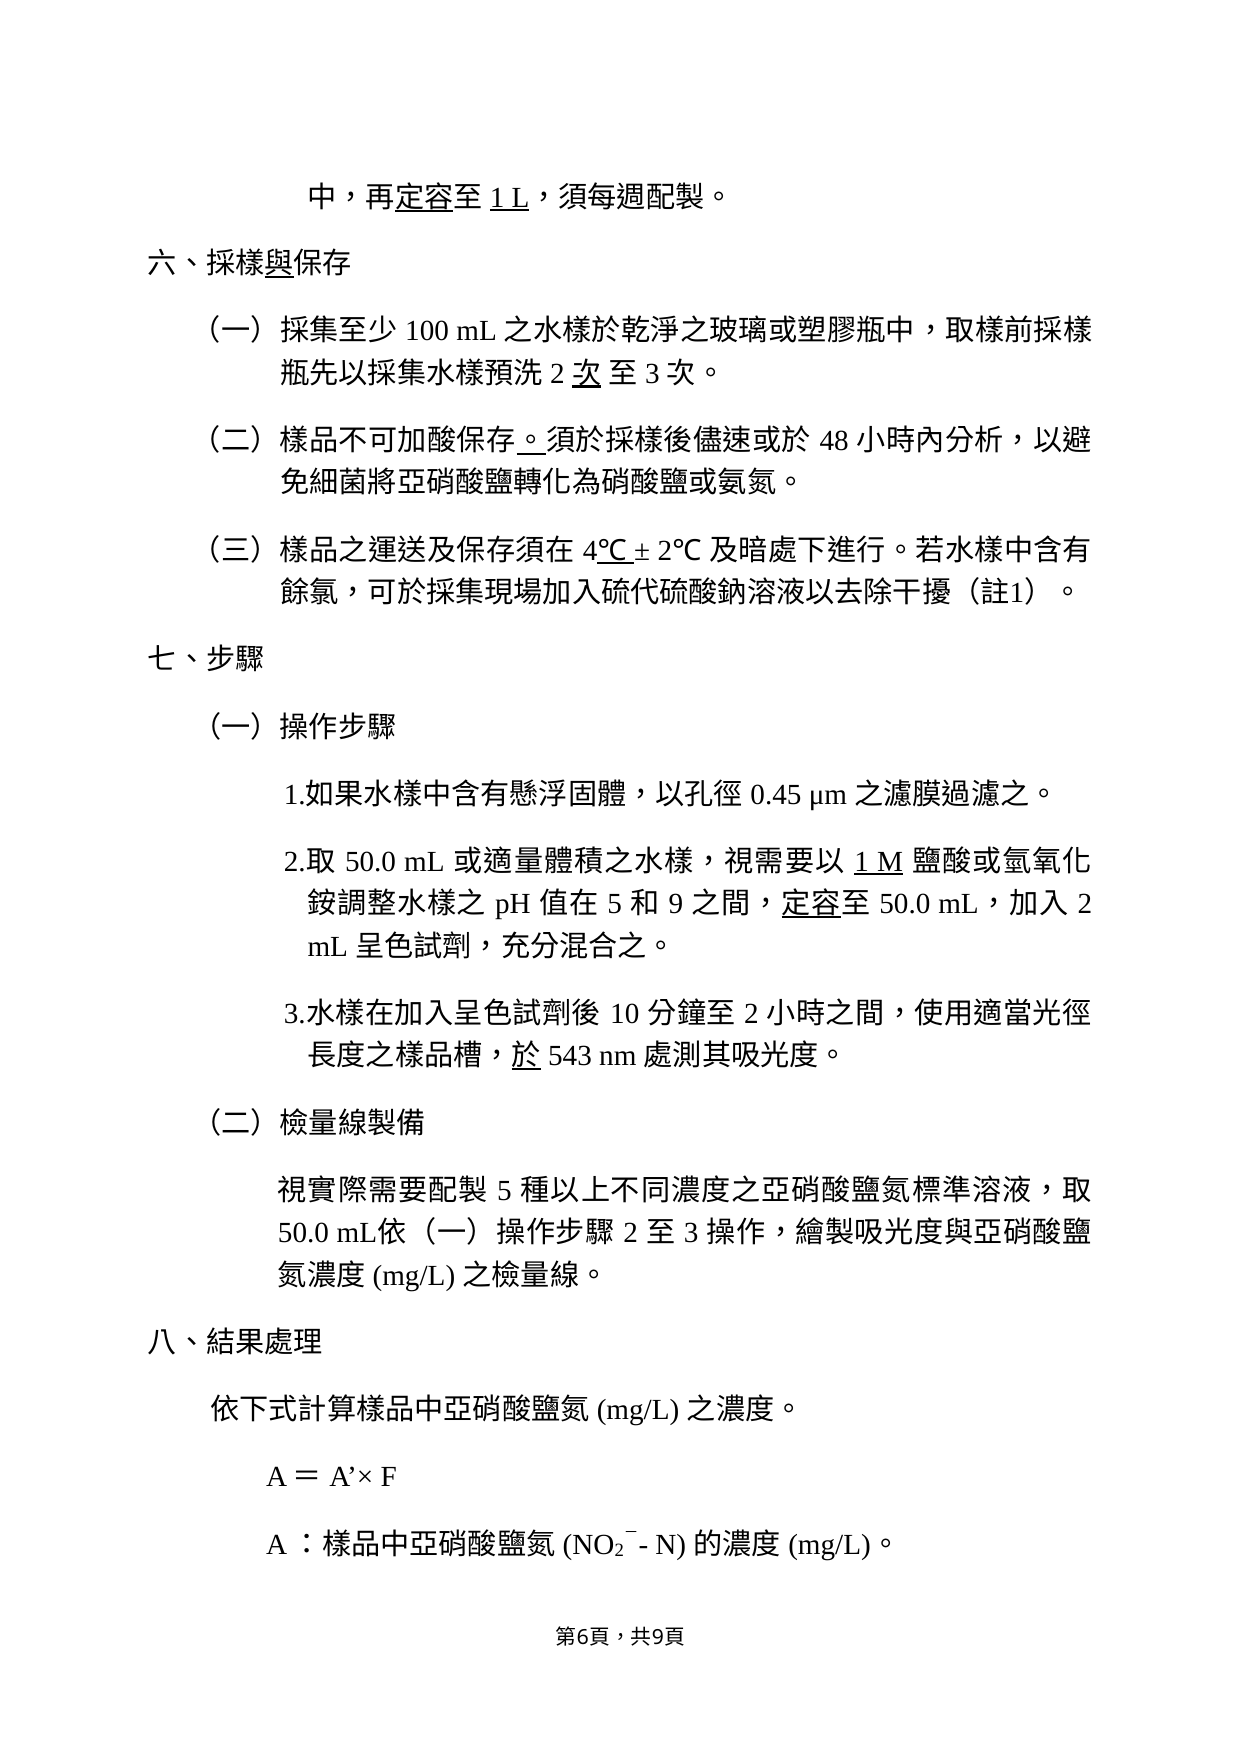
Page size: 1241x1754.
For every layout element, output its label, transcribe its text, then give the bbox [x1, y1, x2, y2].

list （二）檢量線製備 [191, 1099, 1092, 1141]
list 2.取 50.0 mL 或適量體積之水樣，視需要以 1 M 鹽酸或氫氧化銨調整水樣之 pH 值在 5 和 9 之間，定容至 50.0 mL，加入 2 mL 呈色試劑，充分混合之。 [283, 838, 1092, 964]
list 3.水樣在加入呈色試劑後 10 分鐘至 2 小時之間，使用適當光徑長度之樣品槽，於 543 nm 處測其吸光度。 [283, 989, 1092, 1074]
list 1.如果水樣中含有懸浮固體，以孔徑 0.45 μm 之濾膜過濾之。 [272, 770, 1092, 813]
list （一）採集至少 100 mL 之水樣於乾淨之玻璃或塑膠瓶中，取樣前採樣瓶先以採集水樣預洗 2 次 至 3 次。 [191, 307, 1092, 392]
text 中，再定容至 1 L，須每週配製。 [189, 177, 1092, 215]
text A ：樣品中亞硝酸鹽氮 (NO2－- N) 的濃度 (mg/L)。 [210, 1520, 1092, 1562]
list （二）樣品不可加酸保存。須於採樣後儘速或於 48 小時內分析，以避免細菌將亞硝酸鹽轉化為硝酸鹽或氨氮。 [191, 417, 1092, 501]
list （三）樣品之運送及保存須在 4℃ ± 2℃ 及暗處下進行。若水樣中含有餘氯，可於採集現場加入硫代硫酸鈉溶液以去除干擾（註1）。 [191, 526, 1092, 611]
text A ＝ A’× F [210, 1453, 1092, 1495]
text 六、採樣與保存 [148, 240, 1092, 282]
text 七、步驟 [148, 636, 1092, 678]
text 依下式計算樣品中亞硝酸鹽氮 (mg/L) 之濃度。 [210, 1386, 1092, 1428]
text 八、結果處理 [148, 1318, 1092, 1361]
list （一）操作步驟 [191, 703, 1092, 745]
list 視實際需要配製 5 種以上不同濃度之亞硝酸鹽氮標準溶液，取 50.0 mL依（一）操作步驟 2 至 3 操作，繪製吸光度與亞硝酸鹽氮濃度 (mg/L) 之檢量線。 [278, 1166, 1092, 1293]
